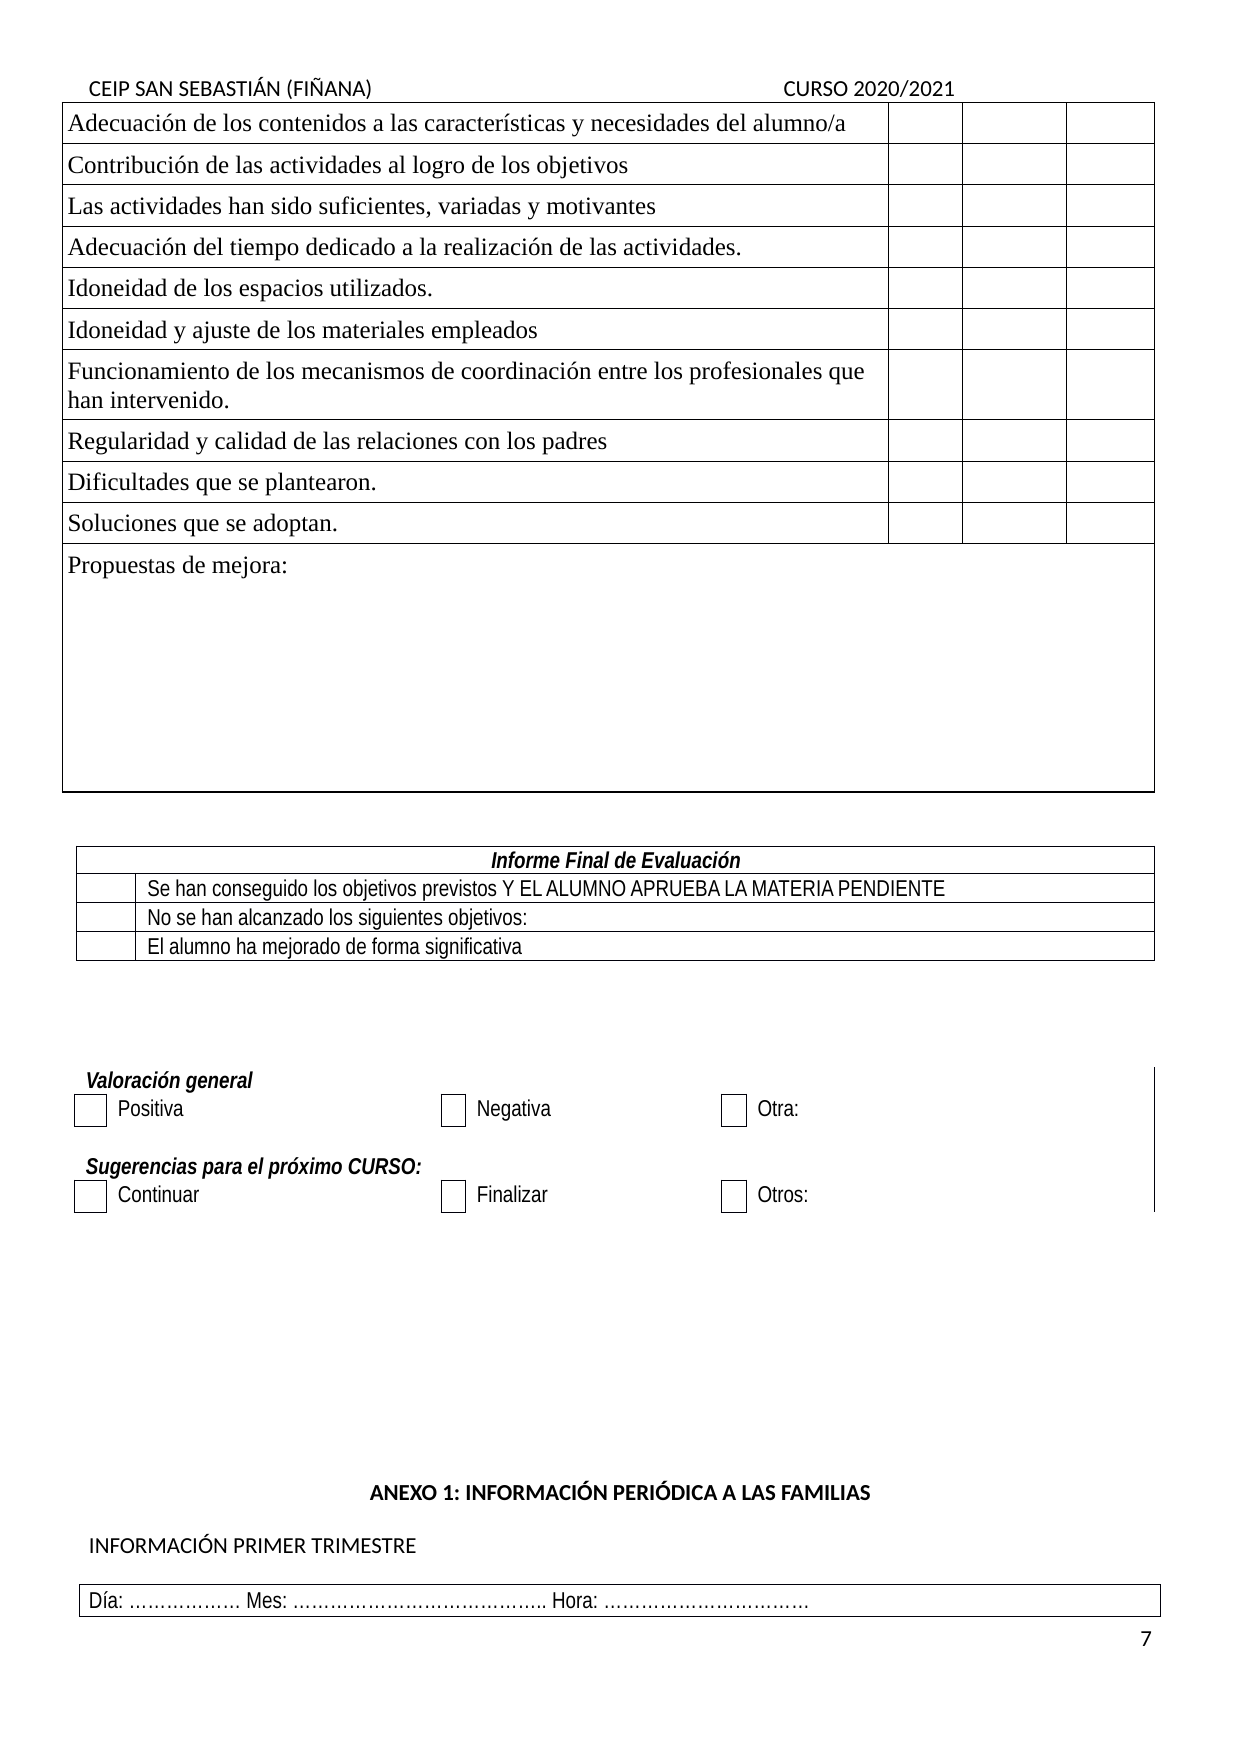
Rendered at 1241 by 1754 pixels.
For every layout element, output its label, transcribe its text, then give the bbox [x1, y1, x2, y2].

table_cell Finalizar [466, 1180, 721, 1212]
table_cell [1067, 268, 1154, 308]
table_cell Soluciones que se adoptan. [63, 503, 888, 543]
table_cell [889, 309, 962, 349]
table_cell Positiva [107, 1094, 441, 1126]
table_cell [963, 350, 1066, 419]
table_cell [963, 503, 1066, 543]
table_cell [1067, 503, 1154, 543]
table_cell No se han alcanzado los siguientes objetivos: [136, 903, 1154, 931]
table_cell [1067, 350, 1154, 419]
table_cell [963, 227, 1066, 267]
table_cell [963, 185, 1066, 226]
table_cell Adecuación del tiempo dedicado a la realización de las actividades. [63, 227, 888, 267]
table_cell Adecuación de los contenidos a las características y necesidades del alumno/a [63, 103, 888, 143]
table_cell [1067, 420, 1154, 461]
table_cell [77, 903, 135, 931]
table_cell [1067, 309, 1154, 349]
table_cell [77, 932, 135, 960]
table_cell Idoneidad y ajuste de los materiales empleados [63, 309, 888, 349]
table_cell [963, 103, 1066, 143]
table_cell [1067, 462, 1154, 502]
table_cell El alumno ha mejorado de forma significativa [136, 932, 1154, 960]
table_cell [75, 1095, 106, 1126]
table_cell [442, 1181, 465, 1212]
table_cell [889, 185, 962, 226]
table_cell [889, 503, 962, 543]
table_cell Se han conseguido los objetivos previstos Y EL ALUMNO APRUEBA LA MATERIA PENDIENTE [136, 874, 1154, 902]
table_cell Las actividades han sido suficientes, variadas y motivantes [63, 185, 888, 226]
table_cell Continuar [107, 1180, 441, 1212]
table_cell [889, 227, 962, 267]
table_cell Otra: [747, 1094, 1154, 1126]
table_header [62, 1067, 74, 1213]
table_cell [889, 350, 962, 419]
table_cell [722, 1095, 746, 1126]
table_cell Funcionamiento de los mecanismos de coordinación entre los profesionales que han intervenido. [63, 350, 888, 419]
table_cell [963, 309, 1066, 349]
table_cell [1067, 144, 1154, 184]
table_cell [889, 144, 962, 184]
table_cell [1067, 185, 1154, 226]
text Día: ……………… Mes: ………………………………….. Hora: …………………………… [80, 1585, 1160, 1616]
table_cell [889, 420, 962, 461]
table_cell [963, 462, 1066, 502]
table_cell [722, 1181, 746, 1212]
table_cell [963, 420, 1066, 461]
table_cell Dificultades que se plantearon. [63, 462, 888, 502]
table_cell [1067, 103, 1154, 143]
table_cell [889, 268, 962, 308]
table_cell Idoneidad de los espacios utilizados. [63, 268, 888, 308]
table_cell Sugerencias para el próximo CURSO: [74, 1126, 1154, 1179]
table_header Valoración general [74, 1067, 1154, 1093]
text ANEXO 1: INFORMACIÓN PERIÓDICA A LAS FAMILIAS [89, 1478, 1152, 1506]
table_cell [1067, 227, 1154, 267]
table_cell [442, 1095, 465, 1126]
table_cell [963, 268, 1066, 308]
table_cell Negativa [466, 1094, 721, 1126]
table_cell [75, 1181, 106, 1212]
table_cell Regularidad y calidad de las relaciones con los padres [63, 420, 888, 461]
text INFORMACIÓN PRIMER TRIMESTRE [89, 1531, 1152, 1559]
table_cell [963, 144, 1066, 184]
table_cell Propuestas de mejora: [63, 544, 1154, 791]
table_cell Contribución de las actividades al logro de los objetivos [63, 144, 888, 184]
table_cell [889, 462, 962, 502]
table_cell Otros: [747, 1180, 1154, 1212]
table_header Informe Final de Evaluación [77, 847, 1154, 873]
table_cell [77, 874, 135, 902]
table_cell [889, 103, 962, 143]
